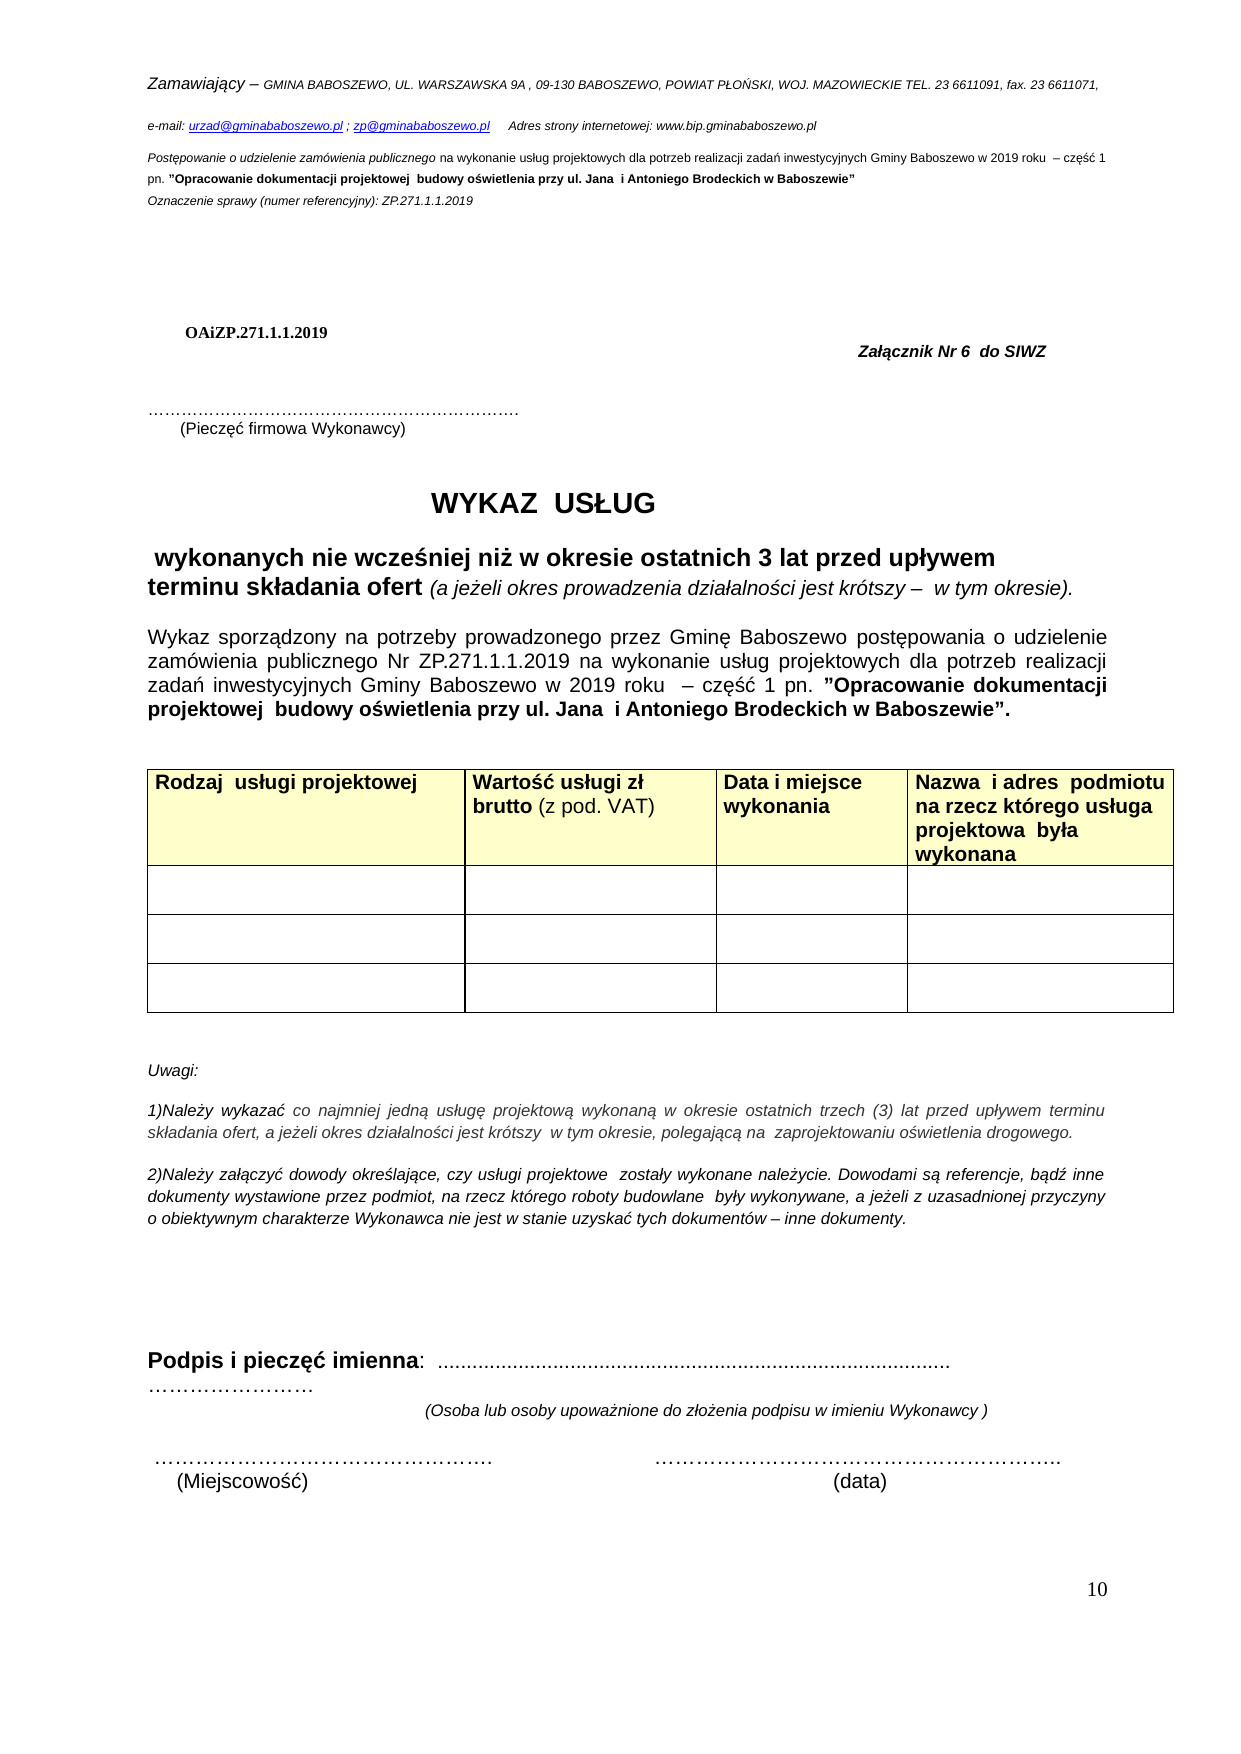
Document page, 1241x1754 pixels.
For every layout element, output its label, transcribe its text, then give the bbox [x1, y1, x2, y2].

text Wykaz sporządzony na potrzeby prowadzonego przez Gminę Baboszewo postępowania o udzielenie zamówienia publicznego Nr ZP.271.1.1.2019 na wykonanie usług projektowych dla potrzeb realizacji zadań inwestycyjnych Gminy Baboszewo w 2019 roku – część 1 pn. ”Opracowanie dokumentacji projektowej budowy oświetlenia przy ul. Jana i Antoniego Brodeckich w Baboszewie”. [147, 625, 1107, 721]
text OAiZP.271.1.1.2019 [185, 323, 1107, 342]
table_cell [908, 964, 1173, 1012]
table_cell [466, 964, 716, 1012]
table_cell [148, 964, 464, 1012]
text 2)Należy załączyć dowody określające, czy usługi projektowe zostały wykonane należycie. Dowodami są referencje, bądź inne dokumenty wystawione przez podmiot, na rzecz którego roboty budowlane były wykonywane, a jeżeli z uzasadnionej przyczyny o obiektywnym charakterze Wykonawca nie jest w stanie uzyskać tych dokumentów – inne dokumenty. [147, 1165, 1107, 1228]
text …………………………………………………………. [147, 399, 1107, 419]
text wykonanych nie wcześniej niż w okresie ostatnich 3 lat przed upływem terminu składania ofert (a jeżeli okres prowadzenia działalności jest krótszy – w tym okresie). [147, 543, 1107, 601]
table_cell [908, 866, 1173, 914]
table_cell [717, 915, 907, 963]
text Uwagi: [147, 1061, 1107, 1080]
text (Osoba lub osoby upoważnione do złożenia podpisu w imieniu Wykonawcy ) [147, 1397, 1107, 1421]
table_header Wartość usługi zł brutto (z pod. VAT) [466, 770, 716, 865]
text WYKAZ USŁUG [147, 486, 1107, 519]
table_header Data i miejsce wykonania [717, 770, 907, 865]
table_cell [717, 964, 907, 1012]
text (Pieczęć firmowa Wykonawcy) [147, 419, 1107, 438]
table_cell [466, 866, 716, 914]
table_header Nazwa i adres podmiotu na rzecz którego usługa projektowa była wykonana [908, 770, 1173, 865]
table_cell [717, 866, 907, 914]
table_cell [908, 915, 1173, 963]
text (Miejscowość) (data) [147, 1469, 1107, 1493]
table_cell [148, 915, 464, 963]
text 1)Należy wykazać co najmniej jedną usługę projektową wykonaną w okresie ostatnich trzech (3) lat przed upływem terminu składania ofert, a jeżeli okres działalności jest krótszy w tym okresie, polegającą na zaprojektowaniu oświetlenia drogowego. [147, 1100, 1107, 1142]
table_header Rodzaj usługi projektowej [148, 770, 464, 865]
text Załącznik Nr 6 do SIWZ [147, 342, 1107, 361]
text …………………………………………. ………………………………………………….. [147, 1445, 1107, 1469]
table_cell [148, 866, 464, 914]
table_cell [466, 915, 716, 963]
text Podpis i pieczęć imienna: ......................................................................................... …………………… [147, 1347, 1107, 1397]
